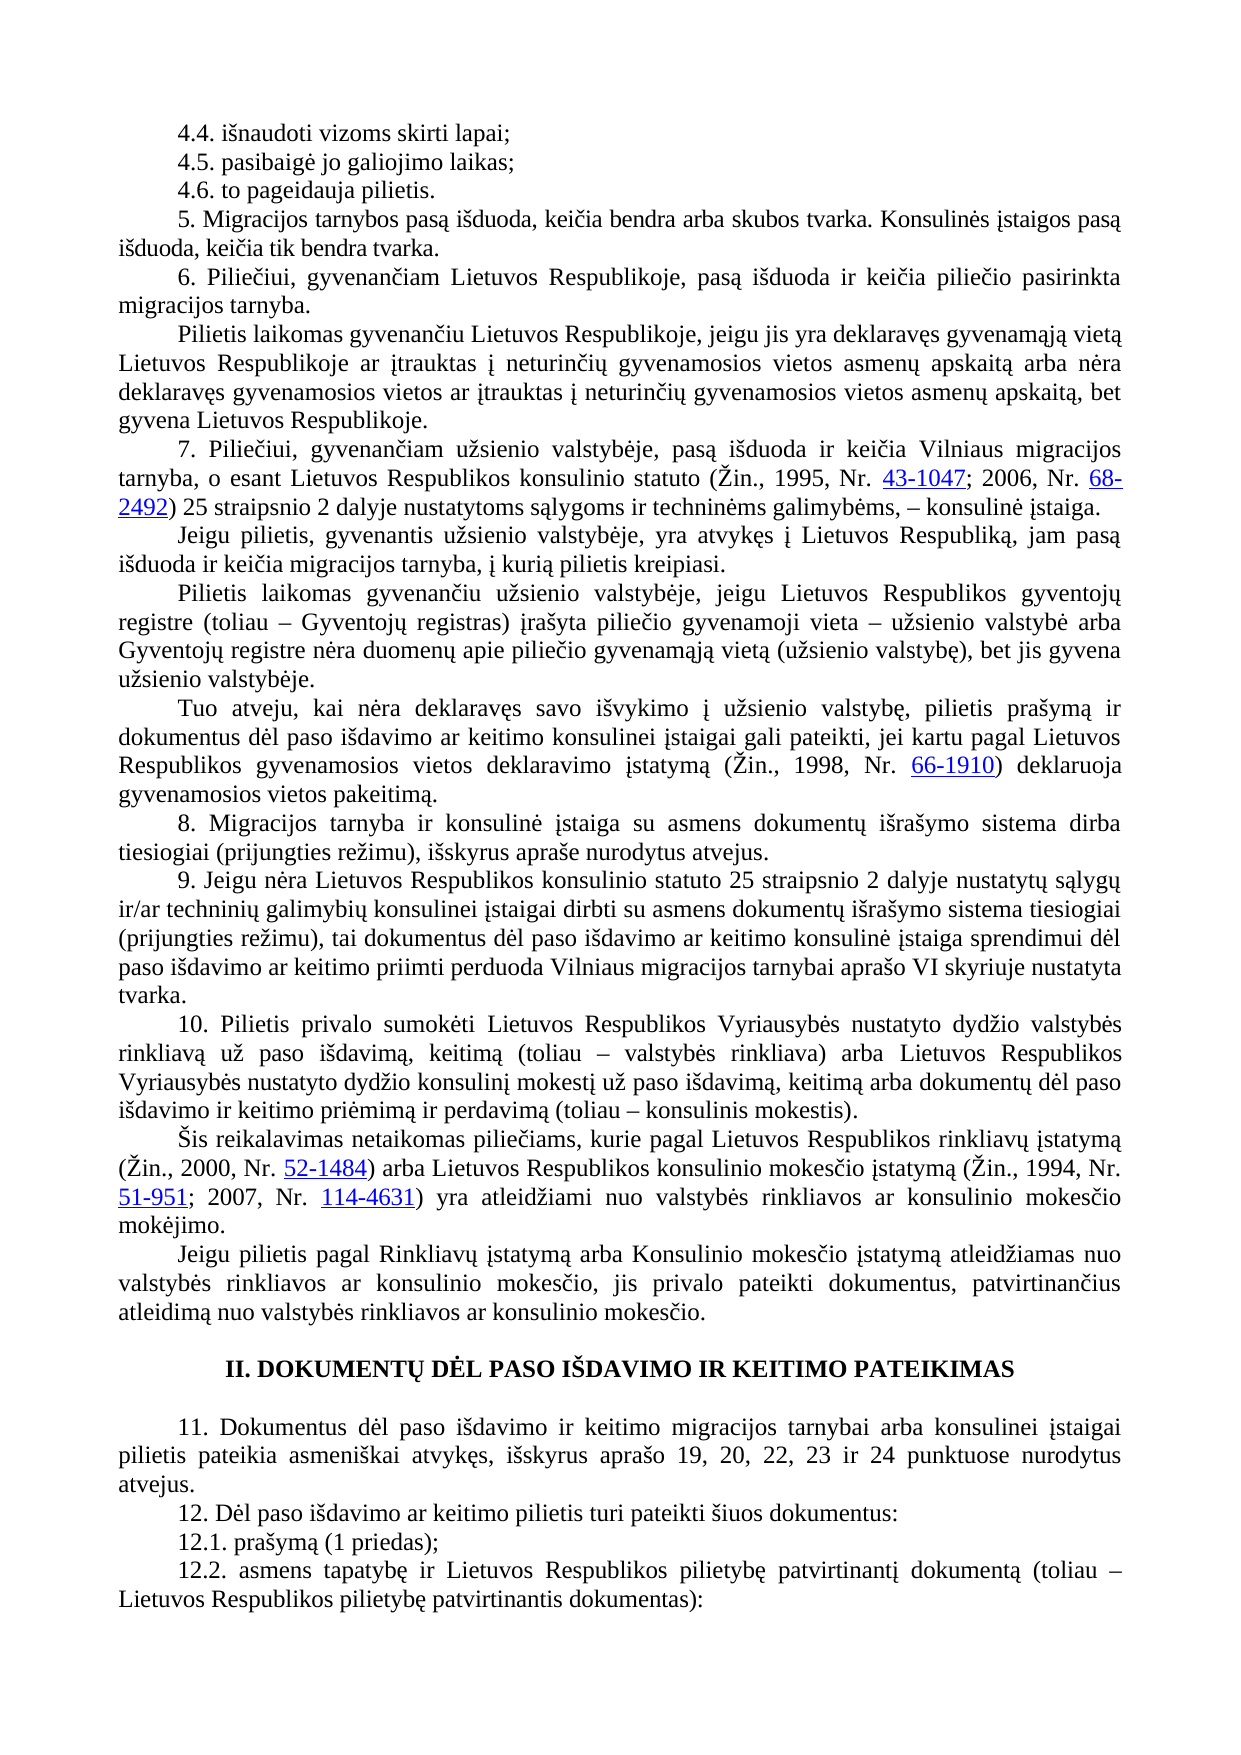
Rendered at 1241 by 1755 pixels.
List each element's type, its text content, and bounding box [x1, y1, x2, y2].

text 6. Piliečiui, gyvenančiam Lietuvos Respublikoje, pasą išduoda ir keičia piliečio pasirinkta migracijos tarnyba. [118, 262, 1122, 319]
text 4.5. pasibaigė jo galiojimo laikas; [118, 147, 1122, 176]
text 9. Jeigu nėra Lietuvos Respublikos konsulinio statuto 25 straipsnio 2 dalyje nustatytų sąlygų ir/ar techninių galimybių konsulinei įstaigai dirbti su asmens dokumentų išrašymo sistema tiesiogiai (prijungties režimu), tai dokumentus dėl paso išdavimo ar keitimo konsulinė įstaiga sprendimui dėl paso išdavimo ar keitimo priimti perduoda Vilniaus migracijos tarnybai aprašo VI skyriuje nustatyta tvarka. [118, 866, 1122, 1009]
text 5. Migracijos tarnybos pasą išduoda, keičia bendra arba skubos tvarka. Konsulinės įstaigos pasą išduoda, keičia tik bendra tvarka. [118, 204, 1122, 262]
text 12.1. prašymą (1 priedas); [118, 1527, 1122, 1556]
text Pilietis laikomas gyvenančiu Lietuvos Respublikoje, jeigu jis yra deklaravęs gyvenamąją vietą Lietuvos Respublikoje ar įtrauktas į neturinčių gyvenamosios vietos asmenų apskaitą arba nėra deklaravęs gyvenamosios vietos ar įtrauktas į neturinčių gyvenamosios vietos asmenų apskaitą, bet gyvena Lietuvos Respublikoje. [118, 319, 1122, 434]
text 11. Dokumentus dėl paso išdavimo ir keitimo migracijos tarnybai arba konsulinei įstaigai pilietis pateikia asmeniškai atvykęs, išskyrus aprašo 19, 20, 22, 23 ir 24 punktuose nurodytus atvejus. [118, 1412, 1122, 1498]
text Tuo atveju, kai nėra deklaravęs savo išvykimo į užsienio valstybę, pilietis prašymą ir dokumentus dėl paso išdavimo ar keitimo konsulinei įstaigai gali pateikti, jei kartu pagal Lietuvos Respublikos gyvenamosios vietos deklaravimo įstatymą (Žin., 1998, Nr. 66-1910) deklaruoja gyvenamosios vietos pakeitimą. [118, 693, 1122, 808]
text 7. Piliečiui, gyvenančiam užsienio valstybėje, pasą išduoda ir keičia Vilniaus migracijos tarnyba, o esant Lietuvos Respublikos konsulinio statuto (Žin., 1995, Nr. 43-1047; 2006, Nr. 68-2492) 25 straipsnio 2 dalyje nustatytoms sąlygoms ir techninėms galimybėms, – konsulinė įstaiga. [118, 434, 1122, 521]
text 4.6. to pageidauja pilietis. [118, 176, 1122, 204]
text Jeigu pilietis pagal Rinkliavų įstatymą arba Konsulinio mokesčio įstatymą atleidžiamas nuo valstybės rinkliavos ar konsulinio mokesčio, jis privalo pateikti dokumentus, patvirtinančius atleidimą nuo valstybės rinkliavos ar konsulinio mokesčio. [118, 1239, 1122, 1326]
text 12. Dėl paso išdavimo ar keitimo pilietis turi pateikti šiuos dokumentus: [118, 1498, 1122, 1527]
text 12.2. asmens tapatybę ir Lietuvos Respublikos pilietybę patvirtinantį dokumentą (toliau – Lietuvos Respublikos pilietybę patvirtinantis dokumentas): [118, 1556, 1122, 1613]
text 8. Migracijos tarnyba ir konsulinė įstaiga su asmens dokumentų išrašymo sistema dirba tiesiogiai (prijungties režimu), išskyrus apraše nurodytus atvejus. [118, 808, 1122, 866]
text 10. Pilietis privalo sumokėti Lietuvos Respublikos Vyriausybės nustatyto dydžio valstybės rinkliavą už paso išdavimą, keitimą (toliau – valstybės rinkliava) arba Lietuvos Respublikos Vyriausybės nustatyto dydžio konsulinį mokestį už paso išdavimą, keitimą arba dokumentų dėl paso išdavimo ir keitimo priėmimą ir perdavimą (toliau – konsulinis mokestis). [118, 1009, 1122, 1124]
text 4.4. išnaudoti vizoms skirti lapai; [118, 118, 1122, 147]
text Jeigu pilietis, gyvenantis užsienio valstybėje, yra atvykęs į Lietuvos Respubliką, jam pasą išduoda ir keičia migracijos tarnyba, į kurią pilietis kreipiasi. [118, 521, 1122, 578]
text Šis reikalavimas netaikomas piliečiams, kurie pagal Lietuvos Respublikos rinkliavų įstatymą (Žin., 2000, Nr. 52-1484) arba Lietuvos Respublikos konsulinio mokesčio įstatymą (Žin., 1994, Nr. 51-951; 2007, Nr. 114-4631) yra atleidžiami nuo valstybės rinkliavos ar konsulinio mokesčio mokėjimo. [118, 1124, 1122, 1239]
text Pilietis laikomas gyvenančiu užsienio valstybėje, jeigu Lietuvos Respublikos gyventojų registre (toliau – Gyventojų registras) įrašyta piliečio gyvenamoji vieta – užsienio valstybė arba Gyventojų registre nėra duomenų apie piliečio gyvenamąją vietą (užsienio valstybę), bet jis gyvena užsienio valstybėje. [118, 578, 1122, 693]
text II. DOKUMENTŲ DĖL PASO IŠDAVIMO IR KEITIMO PATEIKIMAS [118, 1354, 1122, 1383]
